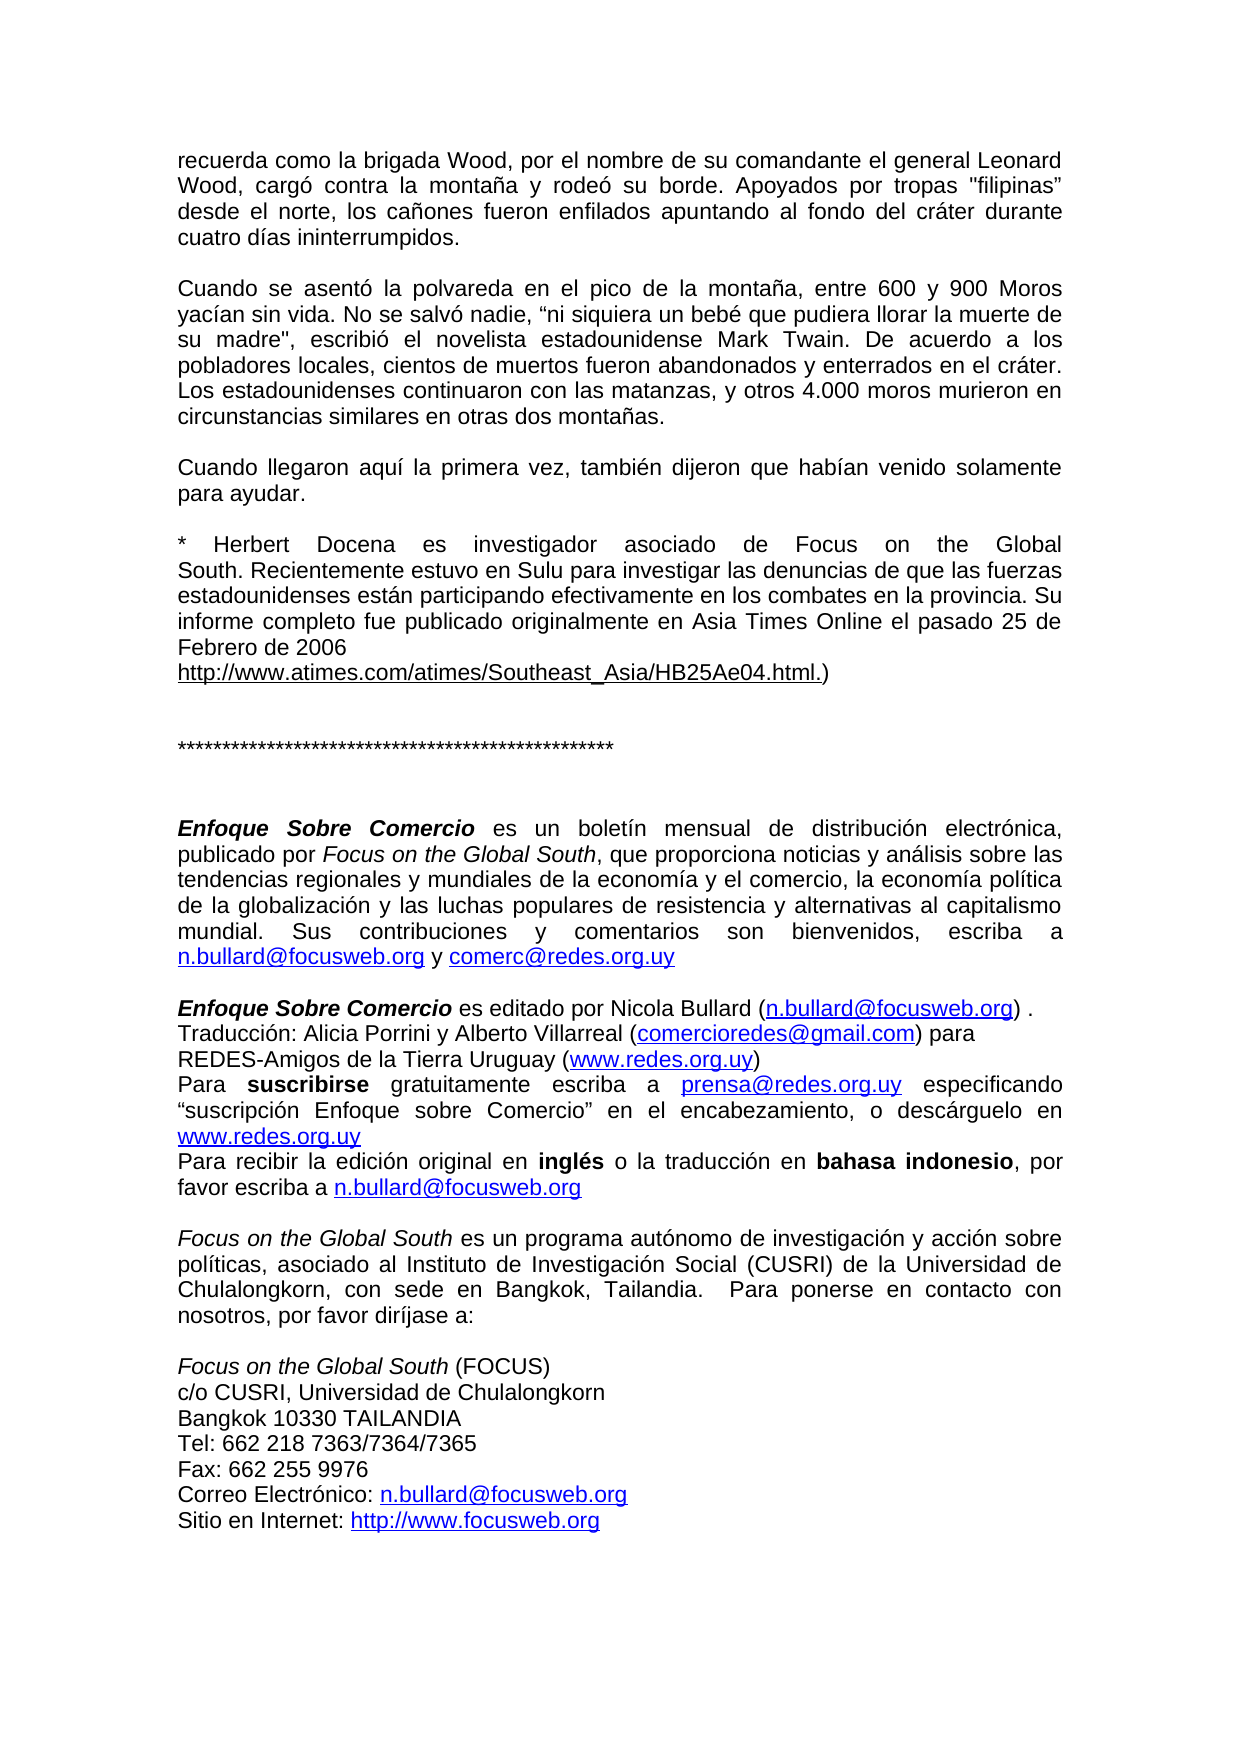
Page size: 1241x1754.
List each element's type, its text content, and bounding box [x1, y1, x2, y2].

text recuerda como la brigada Wood, por el nombre de su comandante el general Leonard Wood, cargó contra la montaña y rodeó su borde. Apoyados por tropas "filipinas” desde el norte, los cañones fueron enfilados apuntando al fondo del cráter durante cuatro días ininterrumpidos. [177, 148, 1063, 250]
text Focus on the Global South es un programa autónomo de investigación y acción sobre políticas, asociado al Instituto de Investigación Social (CUSRI) de la Universidad de Chulalongkorn, con sede en Bangkok, Tailandia. Para ponerse en contacto con nosotros, por favor diríjase a: [177, 1226, 1063, 1328]
text Para recibir la edición original en inglés o la traducción en bahasa indonesio, por favor escriba a n.bullard@focusweb.org [177, 1149, 1063, 1200]
text Traducción: Alicia Porrini y Alberto Villarreal (comercioredes@gmail.com) para [177, 1021, 1063, 1047]
text Fax: 662 255 9976 [177, 1457, 1063, 1482]
text c/o CUSRI, Universidad de Chulalongkorn [177, 1380, 1063, 1405]
text Sitio en Internet: http://www.focusweb.org [177, 1508, 1063, 1533]
text Correo Electrónico: n.bullard@focusweb.org [177, 1482, 1063, 1508]
text Enfoque Sobre Comercio es un boletín mensual de distribución electrónica, publicado por Focus on the Global South, que proporciona noticias y análisis sobre las tendencias regionales y mundiales de la economía y el comercio, la economía política de la globalización y las luchas populares de resistencia y alternativas al capitalismo mundial. Sus contribuciones y comentarios son bienvenidos, escriba a n.bullard@focusweb.org y comerc@redes.org.uy [177, 816, 1063, 970]
text Bangkok 10330 TAILANDIA [177, 1405, 1063, 1431]
text http://www.atimes.com/atimes/Southeast_Asia/HB25Ae04.html.) ************************************************* [177, 660, 1063, 790]
text REDES-Amigos de la Tierra Uruguay (www.redes.org.uy) [177, 1047, 1063, 1072]
text Cuando se asentó la polvareda en el pico de la montaña, entre 600 y 900 Moros yacían sin vida. No se salvó nadie, “ni siquiera un bebé que pudiera llorar la muerte de su madre", escribió el novelista estadounidense Mark Twain. De acuerdo a los pobladores locales, cientos de muertos fueron abandonados y enterrados en el cráter. Los estadounidenses continuaron con las matanzas, y otros 4.000 moros murieron en circunstancias similares en otras dos montañas. [177, 276, 1063, 429]
text Focus on the Global South (FOCUS) [177, 1328, 1063, 1380]
text Tel: 662 218 7363/7364/7365 [177, 1431, 1063, 1457]
text Enfoque Sobre Comercio es editado por Nicola Bullard (n.bullard@focusweb.org) . [177, 995, 1063, 1021]
text Para suscribirse gratuitamente escriba a prensa@redes.org.uy especificando “suscripción Enfoque sobre Comercio” en el encabezamiento, o descárguelo en www.redes.org.uy [177, 1072, 1063, 1149]
text Cuando llegaron aquí la primera vez, también dijeron que habían venido solamente para ayudar. [177, 455, 1063, 506]
text * Herbert Docena es investigador asociado de Focus on the Global South. Recientemente estuvo en Sulu para investigar las denuncias de que las fuerzas estadounidenses están participando efectivamente en los combates en la provincia. Su informe completo fue publicado originalmente en Asia Times Online el pasado 25 de Febrero de 2006 [177, 506, 1063, 660]
